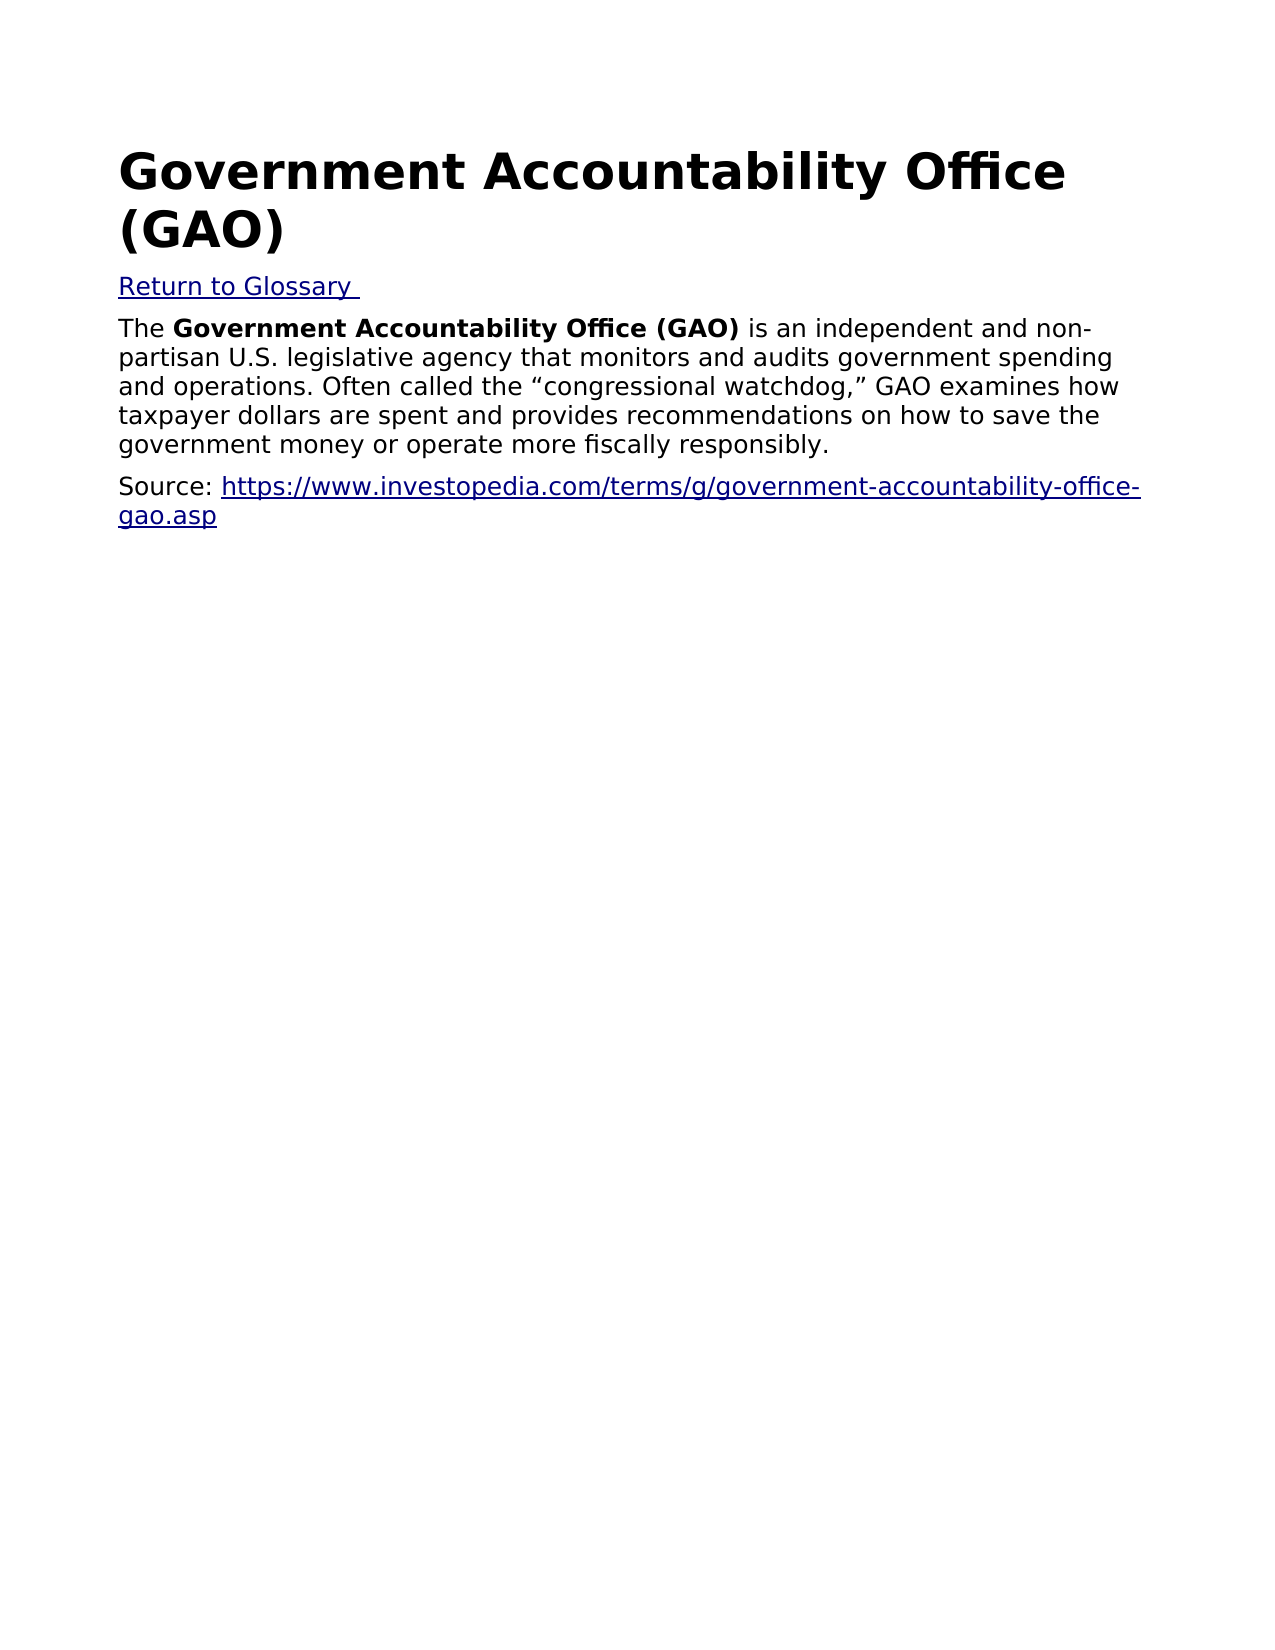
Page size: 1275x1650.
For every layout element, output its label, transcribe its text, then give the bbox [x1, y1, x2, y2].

text Return to Glossary [118, 272, 1157, 301]
text The Government Accountability Office (GAO) is an independent and non-partisan U.S. legislative agency that monitors and audits government spending and operations. Often called the “congressional watchdog,” GAO examines how taxpayer dollars are spent and provides recommendations on how to save the government money or operate more fiscally responsibly. [118, 314, 1157, 459]
subtitle Government Accountability Office (GAO) [118, 143, 1157, 259]
text Source: https://www.investopedia.com/terms/g/government-accountability-office-gao.asp [118, 472, 1157, 530]
